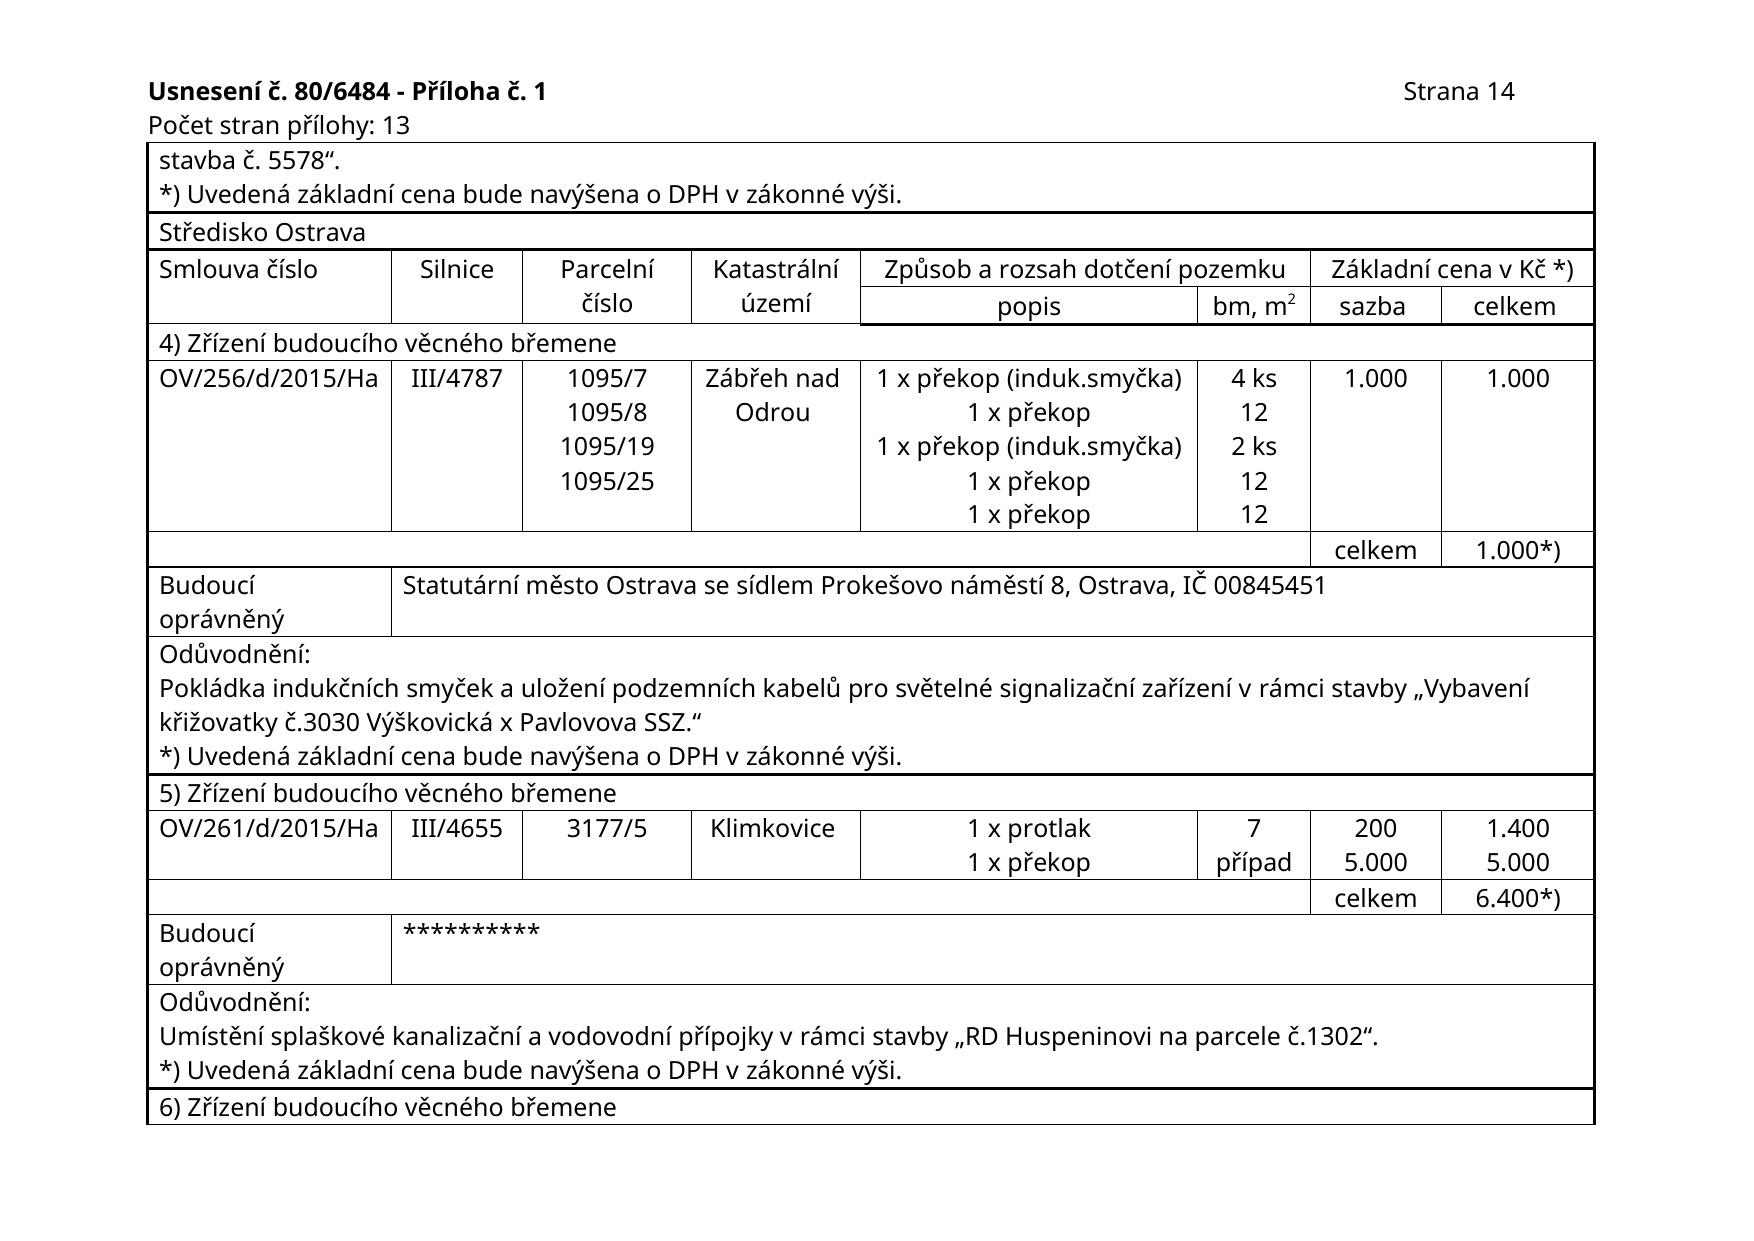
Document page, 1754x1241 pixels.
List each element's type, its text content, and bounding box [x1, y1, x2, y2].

table_cell Budoucí oprávněný [149, 568, 391, 636]
table_cell 4 ks 12 2 ks 12 12 [1198, 361, 1310, 531]
table_cell 1 x protlak 1 x překop [861, 811, 1197, 879]
table_cell Odůvodnění: Pokládka indukčních smyček a uložení podzemních kabelů pro světelné signalizační zařízení v rámci stavby „Vybavení křižovatky č.3030 Výškovická x Pavlovova SSZ.“ *) Uvedená základní cena bude navýšena o DPH v zákonné výši. [149, 637, 1593, 773]
table_cell 200 5.000 [1311, 811, 1441, 879]
table_cell 1.000*) [1442, 532, 1593, 566]
table_cell [149, 532, 1310, 566]
table_cell sazba [1311, 287, 1441, 323]
table_cell 1095/7 1095/8 1095/19 1095/25 [523, 361, 691, 531]
table_cell popis [861, 287, 1197, 323]
table_cell Smlouva číslo [149, 251, 391, 323]
table_cell 4) Zřízení budoucího věcného břemene [149, 324, 1593, 360]
table_cell stavba č. 5578“. *) Uvedená základní cena bude navýšena o DPH v zákonné výši. [149, 143, 1593, 211]
table_cell OV/261/d/2015/Ha [149, 811, 391, 879]
table_cell Statutární město Ostrava se sídlem Prokešovo náměstí 8, Ostrava, IČ 00845451 [392, 568, 1593, 636]
table_cell Způsob a rozsah dotčení pozemku [861, 251, 1310, 286]
table_cell 1.000 [1442, 361, 1593, 531]
table_cell 1.400 5.000 [1442, 811, 1593, 879]
table_cell 6) Zřízení budoucího věcného břemene [149, 1090, 1593, 1124]
table_cell [149, 880, 1310, 914]
table_cell 6.400*) [1442, 880, 1593, 914]
table_cell Základní cena v Kč *) [1311, 251, 1593, 286]
table_cell 3177/5 [523, 811, 691, 879]
table_cell OV/256/d/2015/Ha [149, 361, 391, 531]
table_cell Budoucí oprávněný [149, 915, 391, 983]
table_cell Klimkovice [692, 811, 860, 879]
table_cell Odůvodnění: Umístění splaškové kanalizační a vodovodní přípojky v rámci stavby „RD Huspeninovi na parcele č.1302“. *) Uvedená základní cena bude navýšena o DPH v zákonné výši. [149, 985, 1593, 1087]
table_cell III/4655 [392, 811, 522, 879]
table_cell Parcelní číslo [523, 251, 691, 323]
table_cell 5) Zřízení budoucího věcného břemene [149, 776, 1593, 810]
table_cell Středisko Ostrava [149, 214, 1593, 248]
table_cell Katastrální území [692, 251, 860, 323]
table_cell ********** [392, 915, 1593, 983]
table_cell Silnice [392, 251, 522, 323]
table_cell Zábřeh nad Odrou [692, 361, 860, 531]
table_cell 1 x překop (induk.smyčka) 1 x překop 1 x překop (induk.smyčka) 1 x překop 1 x překop [861, 361, 1197, 531]
table_cell 1.000 [1311, 361, 1441, 531]
table_cell celkem [1311, 532, 1441, 566]
table_cell celkem [1311, 880, 1441, 914]
table_cell celkem [1442, 287, 1593, 323]
table_cell III/4787 [392, 361, 522, 531]
table_cell bm, m2 [1198, 287, 1310, 323]
table_cell 7 případ [1198, 811, 1310, 879]
